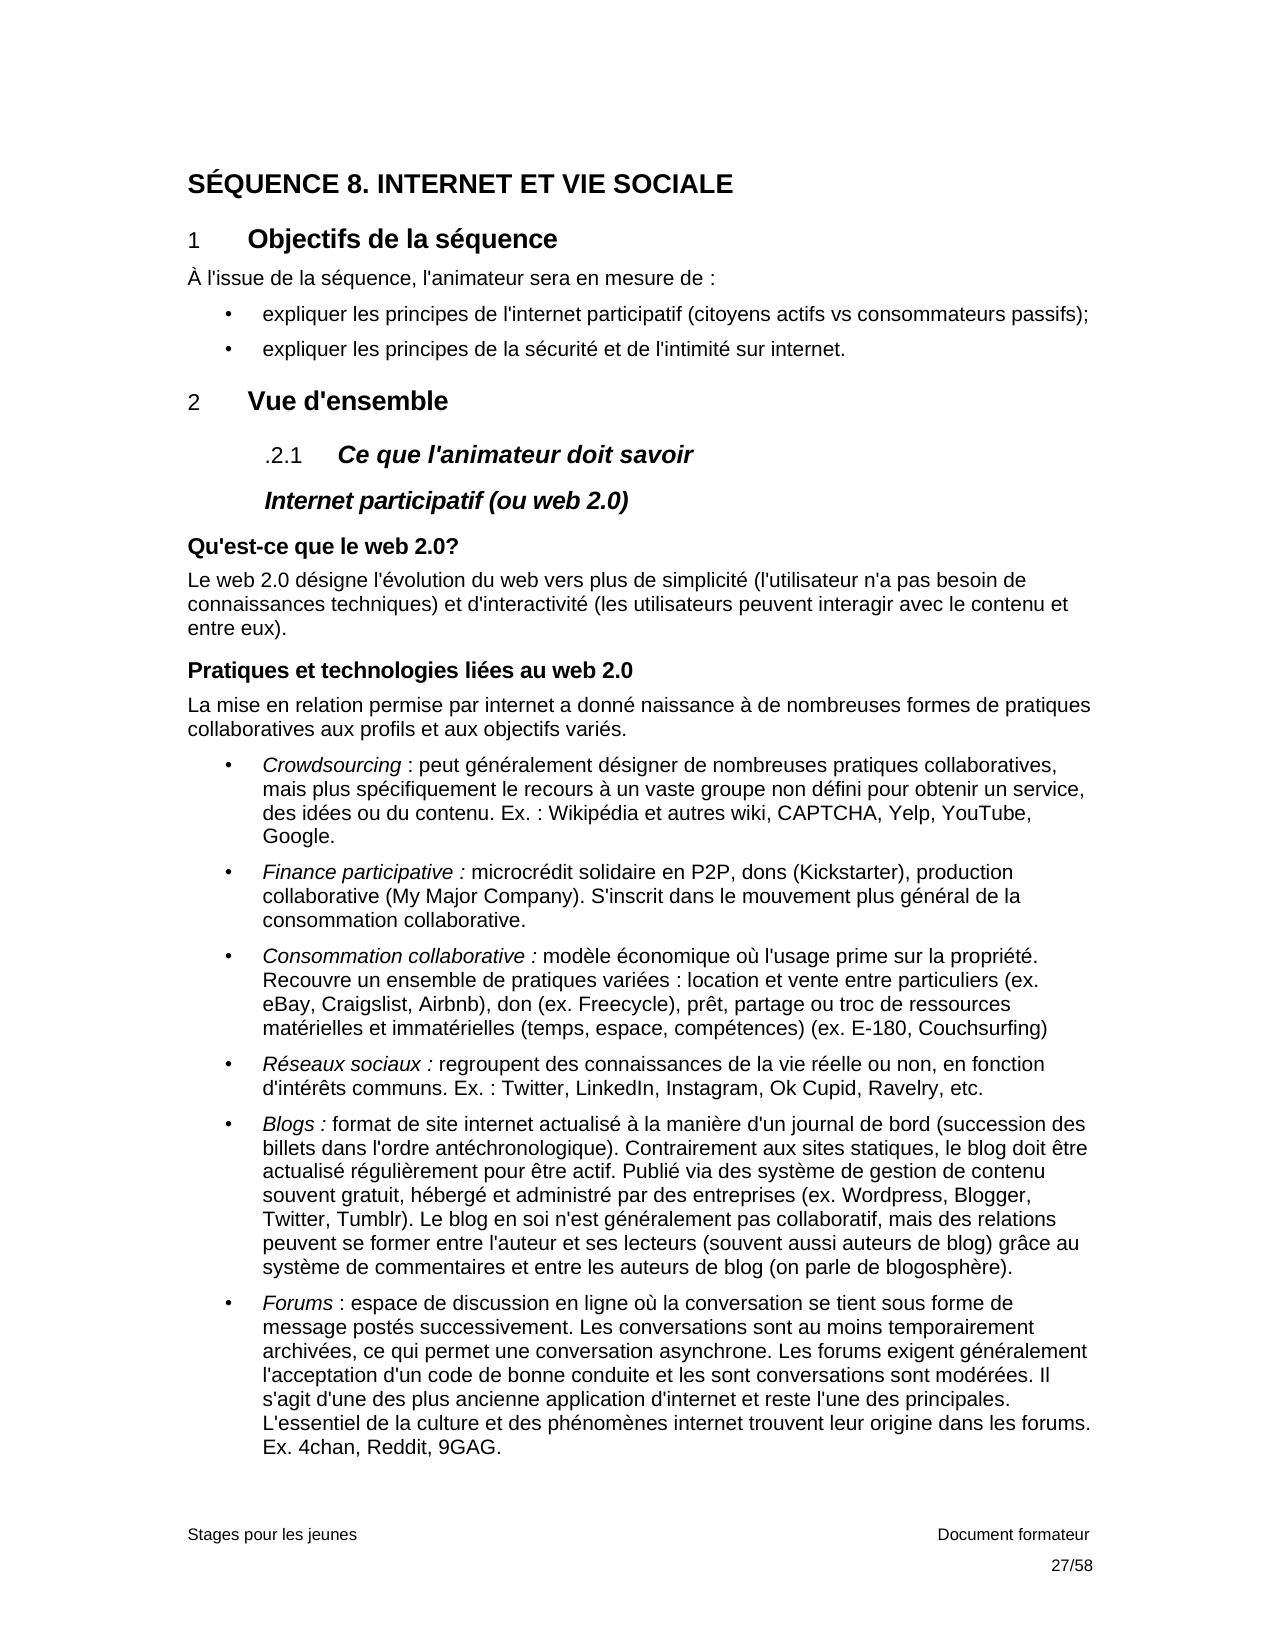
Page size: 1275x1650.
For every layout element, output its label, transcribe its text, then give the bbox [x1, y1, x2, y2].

subtitle Ce que l'animateur doit savoir [264, 440, 1093, 468]
subtitle Internet participatif (ou web 2.0) [264, 486, 1093, 515]
text Le web 2.0 désigne l'évolution du web vers plus de simplicité (l'utilisateur n'a pas besoin de connaissances techniques) et d'interactivité (les utilisateurs peuvent interagir avec le contenu et entre eux). [187, 568, 1093, 640]
list expliquer les principes de la sécurité et de l'intimité sur internet. [225, 337, 1093, 361]
list Consommation collaborative : modèle économique où l'usage prime sur la propriété. Recouvre un ensemble de pratiques variées : location et vente entre particuliers (ex. eBay, Craigslist, Airbnb), don (ex. Freecycle), prêt, partage ou troc de ressources matérielles et immatérielles (temps, espace, compétences) (ex. E-180, Couchsurfing) [225, 944, 1093, 1040]
list Forums : espace de discussion en ligne où la conversation se tient sous forme de message postés successivement. Les conversations sont au moins temporairement archivées, ce qui permet une conversation asynchrone. Les forums exigent généralement l'acceptation d'un code de bonne conduite et les sont conversations sont modérées. Il s'agit d'une des plus ancienne application d'internet et reste l'une des principales. L'essentiel de la culture et des phénomènes internet trouvent leur origine dans les forums. Ex. 4chan, Reddit, 9GAG. [225, 1291, 1093, 1459]
subtitle Objectifs de la séquence [187, 223, 1093, 254]
list Blogs : format de site internet actualisé à la manière d'un journal de bord (succession des billets dans l'ordre antéchronologique). Contrairement aux sites statiques, le blog doit être actualisé régulièrement pour être actif. Publié via des système de gestion de contenu souvent gratuit, hébergé et administré par des entreprises (ex. Wordpress, Blogger, Twitter, Tumblr). Le blog en soi n'est généralement pas collaboratif, mais des relations peuvent se former entre l'auteur et ses lecteurs (souvent aussi auteurs de blog) grâce au système de commentaires et entre les auteurs de blog (on parle de blogosphère). [225, 1111, 1093, 1279]
subtitle Qu'est-ce que le web 2.0? [187, 533, 1093, 559]
list Réseaux sociaux : regroupent des connaissances de la vie réelle ou non, en fonction d'intérêts communs. Ex. : Twitter, LinkedIn, Instagram, Ok Cupid, Ravelry, etc. [225, 1052, 1093, 1099]
text La mise en relation permise par internet a donné naissance à de nombreuses formes de pratiques collaboratives aux profils et aux objectifs variés. [187, 693, 1093, 741]
list Crowdsourcing : peut généralement désigner de nombreuses pratiques collaboratives, mais plus spécifiquement le recours à un vaste groupe non défini pour obtenir un service, des idées ou du contenu. Ex. : Wikipédia et autres wiki, CAPTCHA, Yelp, YouTube, Google. [225, 752, 1093, 848]
subtitle Pratiques et technologies liées au web 2.0 [187, 657, 1093, 684]
list Finance participative : microcrédit solidaire en P2P, dons (Kickstarter), production collaborative (My Major Company). S'inscrit dans le mouvement plus général de la consommation collaborative. [225, 860, 1093, 932]
list expliquer les principes de l'internet participatif (citoyens actifs vs consommateurs passifs); [225, 301, 1093, 325]
subtitle Vue d'ensemble [187, 385, 1093, 416]
subtitle Séquence 8. Internet et vie sociale [187, 168, 1093, 199]
text À l'issue de la séquence, l'animateur sera en mesure de : [187, 266, 1093, 289]
